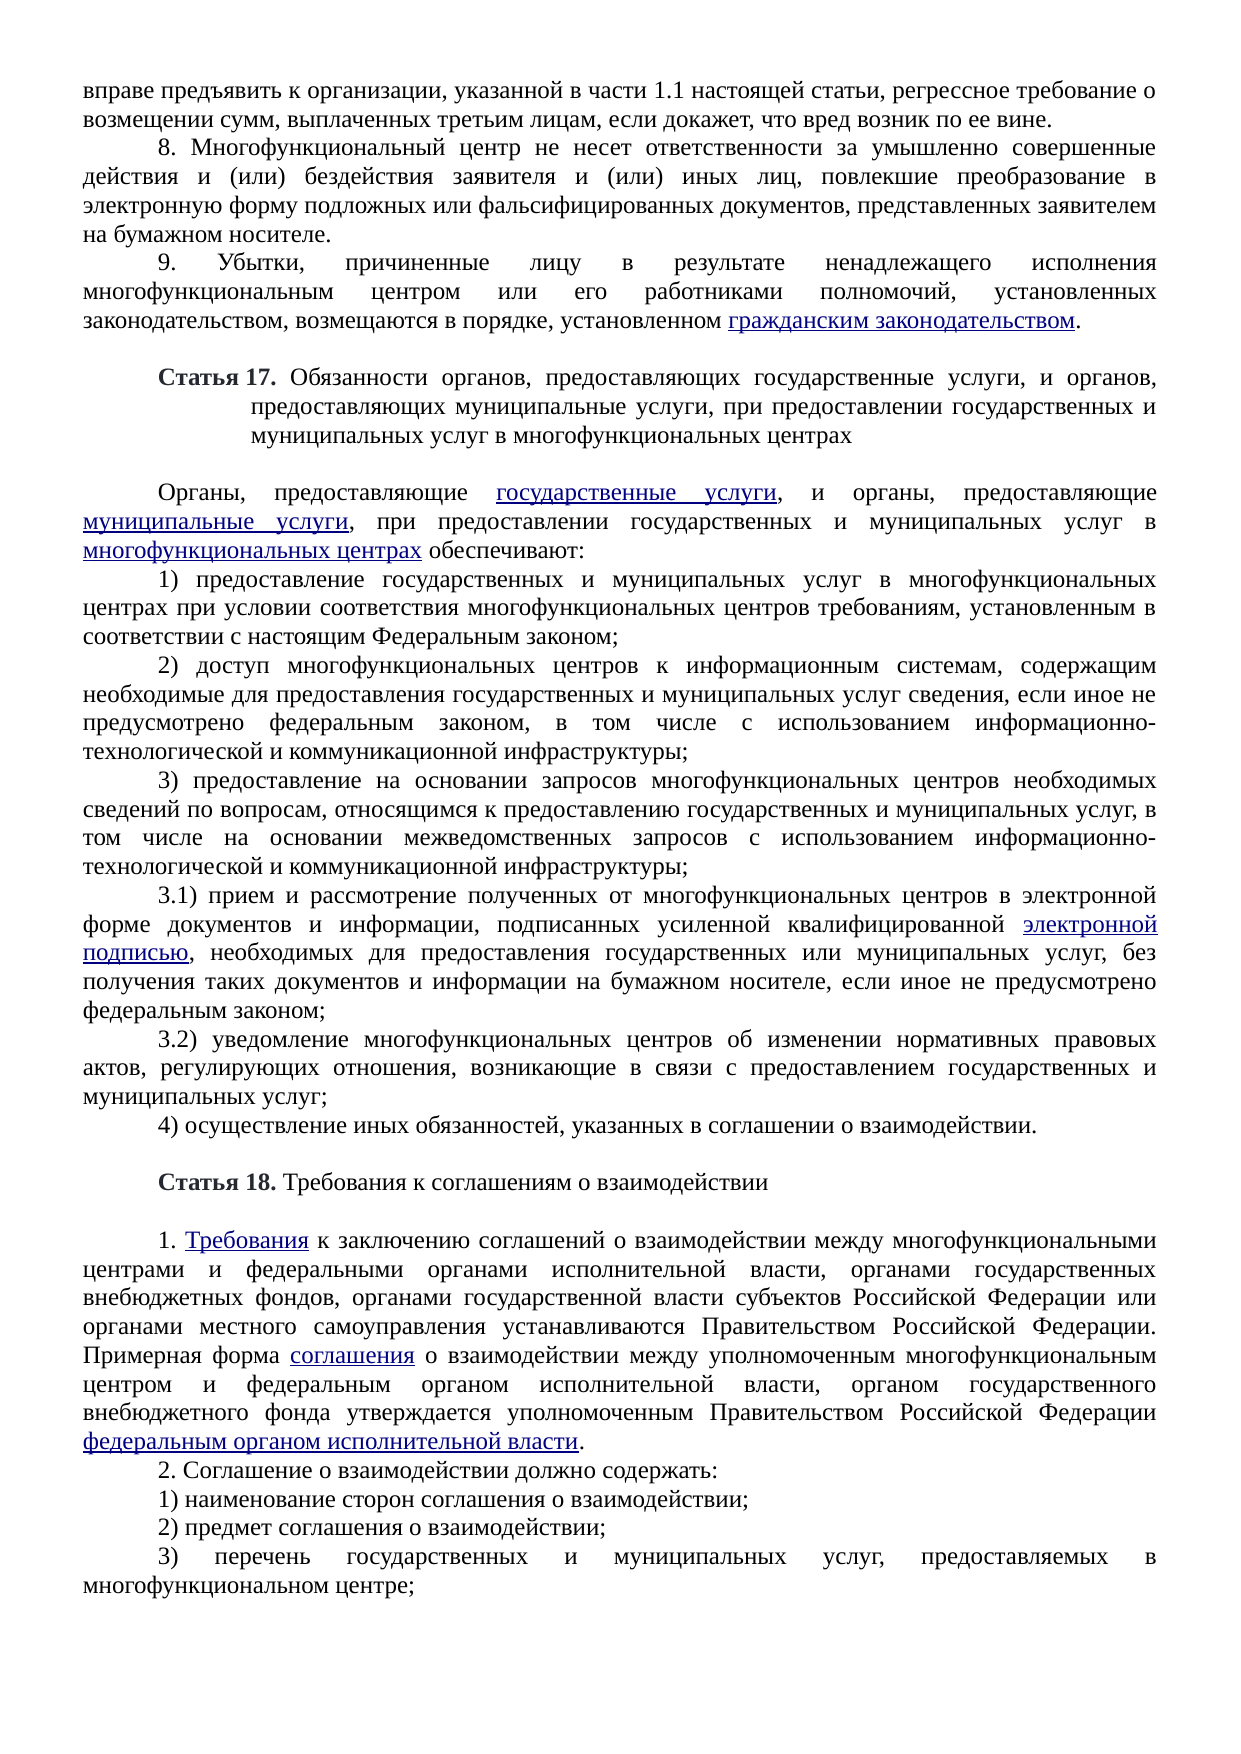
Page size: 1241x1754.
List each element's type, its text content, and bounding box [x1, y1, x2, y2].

text 9. Убытки, причиненные лицу в результате ненадлежащего исполнения многофункциональным центром или его работниками полномочий, установленных законодательством, возмещаются в порядке, установленном гражданским законодательством. [83, 247, 1157, 334]
text 8. Многофункциональный центр не несет ответственности за умышленно совершенные действия и (или) бездействия заявителя и (или) иных лиц, повлекшие преобразование в электронную форму подложных или фальсифицированных документов, представленных заявителем на бумажном носителе. [83, 132, 1157, 247]
text 4) осуществление иных обязанностей, указанных в соглашении о взаимодействии. [83, 1110, 1157, 1139]
text Статья 17. Обязанности органов, предоставляющих государственные услуги, и органов, предоставляющих муниципальные услуги, при предоставлении государственных и муниципальных услуг в многофункциональных центрах [158, 362, 1157, 449]
text 2. Соглашение о взаимодействии должно содержать: [83, 1455, 1157, 1484]
text вправе предъявить к организации, указанной в части 1.1 настоящей статьи, регрессное требование о возмещении сумм, выплаченных третьим лицам, если докажет, что вред возник по ее вине. [83, 75, 1157, 132]
text 1) наименование сторон соглашения о взаимодействии; [83, 1484, 1157, 1512]
text 3.2) уведомление многофункциональных центров об изменении нормативных правовых актов, регулирующих отношения, возникающие в связи с предоставлением государственных и муниципальных услуг; [83, 1024, 1157, 1110]
text Статья 18. Требования к соглашениям о взаимодействии [158, 1167, 1157, 1196]
text 2) доступ многофункциональных центров к информационным системам, содержащим необходимые для предоставления государственных и муниципальных услуг сведения, если иное не предусмотрено федеральным законом, в том числе с использованием информационно-технологической и коммуникационной инфраструктуры; [83, 650, 1157, 765]
text 3) предоставление на основании запросов многофункциональных центров необходимых сведений по вопросам, относящимся к предоставлению государственных и муниципальных услуг, в том числе на основании межведомственных запросов с использованием информационно-технологической и коммуникационной инфраструктуры; [83, 765, 1157, 880]
text 1) предоставление государственных и муниципальных услуг в многофункциональных центрах при условии соответствия многофункциональных центров требованиям, установленным в соответствии с настоящим Федеральным законом; [83, 564, 1157, 650]
text 3) перечень государственных и муниципальных услуг, предоставляемых в многофункциональном центре; [83, 1541, 1157, 1599]
text 1. Требования к заключению соглашений о взаимодействии между многофункциональными центрами и федеральными органами исполнительной власти, органами государственных внебюджетных фондов, органами государственной власти субъектов Российской Федерации или органами местного самоуправления устанавливаются Правительством Российской Федерации. Примерная форма соглашения о взаимодействии между уполномоченным многофункциональным центром и федеральным органом исполнительной власти, органом государственного внебюджетного фонда утверждается уполномоченным Правительством Российской Федерации федеральным органом исполнительной власти. [83, 1225, 1157, 1455]
text 2) предмет соглашения о взаимодействии; [83, 1512, 1157, 1541]
text 3.1) прием и рассмотрение полученных от многофункциональных центров в электронной форме документов и информации, подписанных усиленной квалифицированной электронной подписью, необходимых для предоставления государственных или муниципальных услуг, без получения таких документов и информации на бумажном носителе, если иное не предусмотрено федеральным законом; [83, 880, 1157, 1024]
text Органы, предоставляющие государственные услуги, и органы, предоставляющие муниципальные услуги, при предоставлении государственных и муниципальных услуг в многофункциональных центрах обеспечивают: [83, 477, 1157, 564]
